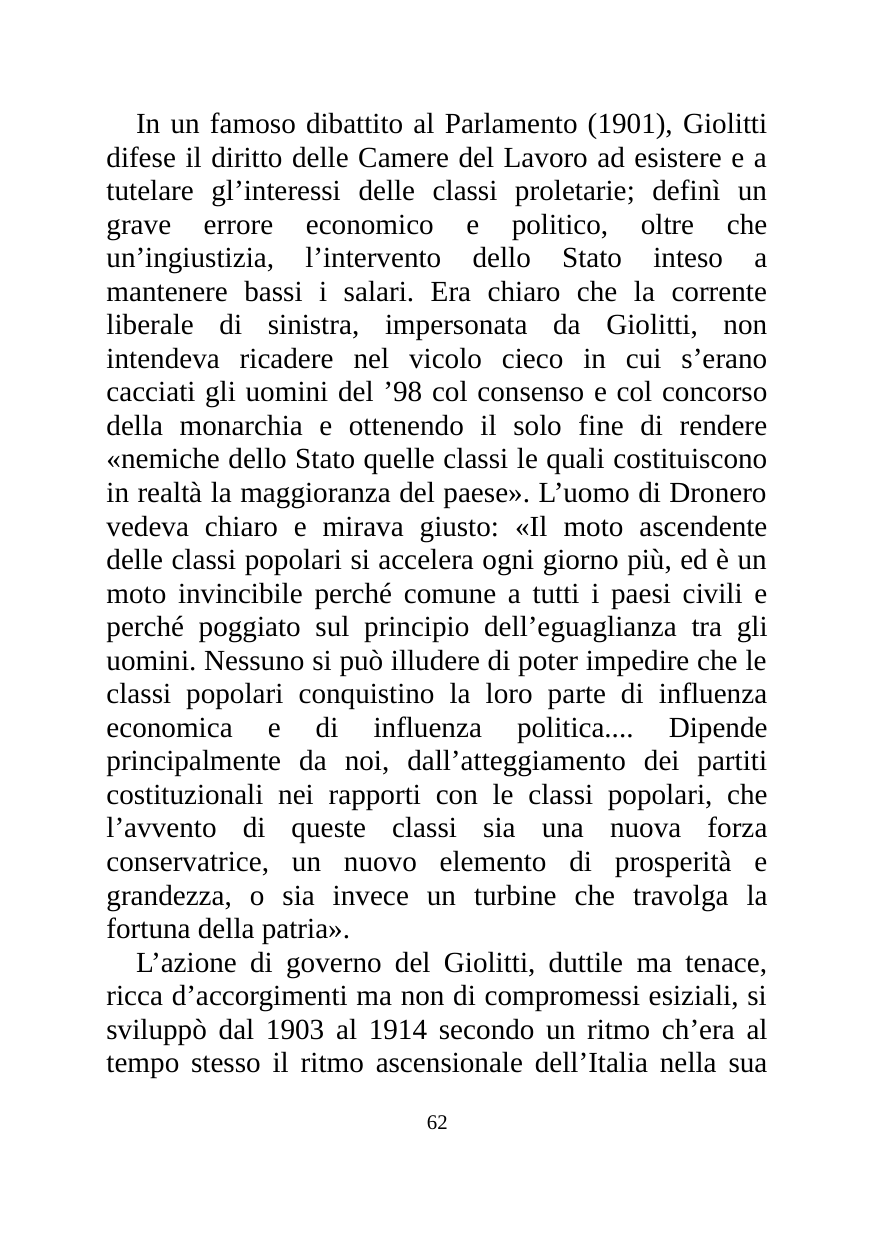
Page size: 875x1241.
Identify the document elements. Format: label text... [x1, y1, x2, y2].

text L’azione di governo del Giolitti, duttile ma tenace, ricca d’accorgimenti ma non di compromessi esiziali, si sviluppò dal 1903 al 1914 secondo un ritmo ch’era al tempo stesso il ritmo ascensionale dell’Italia nella sua [106, 945, 768, 1079]
text In un famoso dibattito al Parlamento (1901), Giolitti difese il diritto delle Camere del Lavoro ad esistere e a tutelare gl’interessi delle classi proletarie; definì un grave errore economico e politico, oltre che un’ingiustizia, l’intervento dello Stato inteso a mantenere bassi i salari. Era chiaro che la corrente liberale di sinistra, impersonata da Giolitti, non intendeva ricadere nel vicolo cieco in cui s’erano cacciati gli uomini del ’98 col consenso e col concorso della monarchia e ottenendo il solo fine di rendere «nemiche dello Stato quelle classi le quali costituiscono in realtà la maggioranza del paese». L’uomo di Dronero vedeva chiaro e mirava giusto: «Il moto ascendente delle classi popolari si accelera ogni giorno più, ed è un moto invincibile perché comune a tutti i paesi civili e perché poggiato sul principio dell’eguaglianza tra gli uomini. Nessuno si può illudere di poter impedire che le classi popolari conquistino la loro parte di influenza economica e di influenza politica.... Dipende principalmente da noi, dall’atteggiamento dei partiti costituzionali nei rapporti con le classi popolari, che l’avvento di queste classi sia una nuova forza conservatrice, un nuovo elemento di prosperità e grandezza, o sia invece un turbine che travolga la fortuna della patria». [106, 106, 768, 945]
